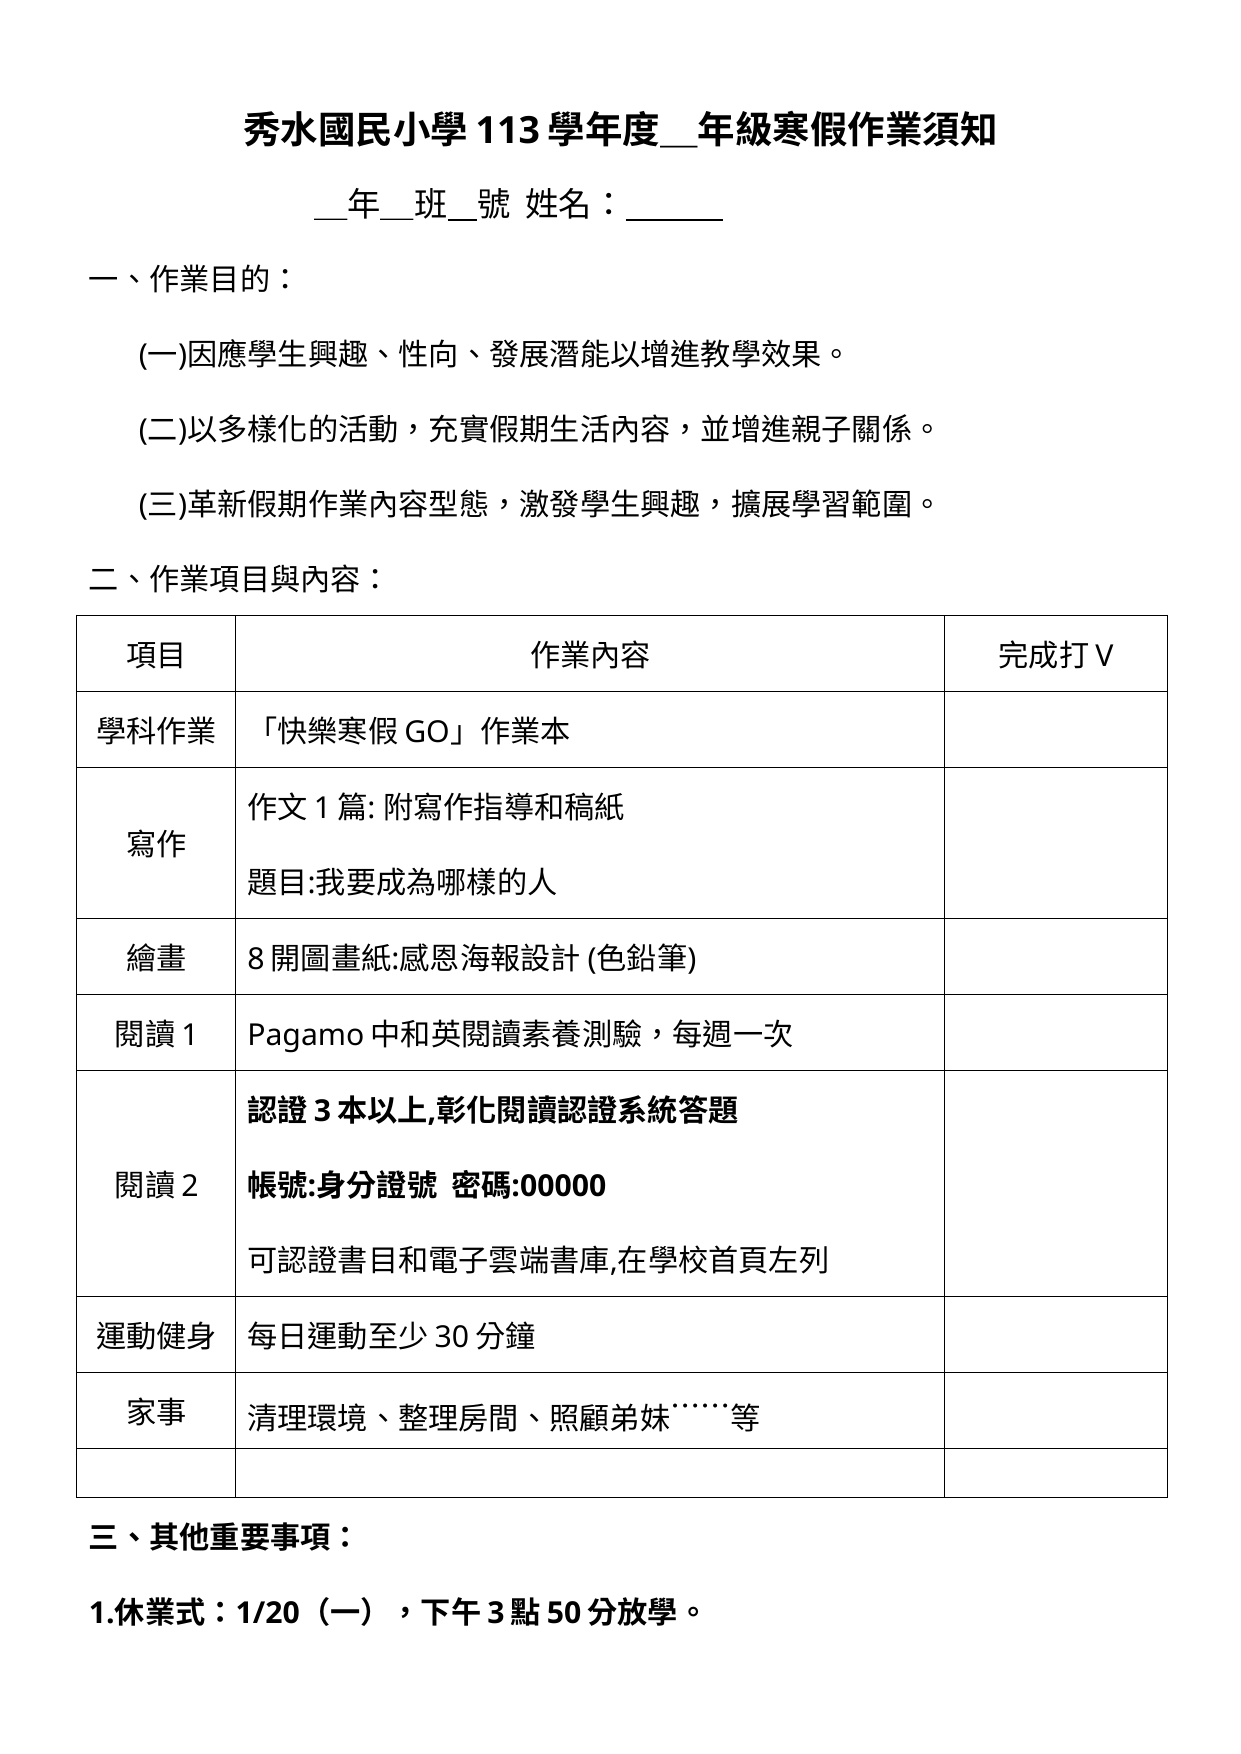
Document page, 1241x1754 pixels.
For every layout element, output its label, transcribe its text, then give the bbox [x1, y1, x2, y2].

table_cell [945, 1373, 1167, 1448]
text 秀水國民小學113學年度＿年級寒假作業須知 [89, 89, 1152, 164]
table_cell 每日運動至少30分鐘 [236, 1297, 944, 1372]
table_cell [945, 768, 1167, 918]
table_header 作業內容 [236, 616, 944, 691]
table_cell [77, 1449, 235, 1497]
table_cell 運動健身 [77, 1297, 235, 1372]
table_cell 閱讀2 [77, 1071, 235, 1296]
table_cell 繪畫 [77, 919, 235, 994]
text ＿年＿班 號 姓名： [89, 164, 1152, 239]
table_cell 寫作 [77, 768, 235, 918]
table_header 完成打V [945, 616, 1167, 691]
text (一)因應學生興趣、性向、發展潛能以增進教學效果。 [139, 314, 1152, 389]
text (二)以多樣化的活動，充實假期生活內容，並增進親子關係。 [139, 389, 1152, 464]
table_cell Pagamo中和英閱讀素養測驗，每週一次 [236, 995, 944, 1070]
table_cell [236, 1449, 944, 1497]
table_cell 8開圖畫紙:感恩海報設計 (色鉛筆) [236, 919, 944, 994]
table_cell [945, 919, 1167, 994]
table_cell 學科作業 [77, 692, 235, 767]
table_cell 作文1篇: 附寫作指導和稿紙 題目:我要成為哪樣的人 [236, 768, 944, 918]
text 一、作業目的： [89, 239, 1152, 314]
table_cell 清理環境、整理房間、照顧弟妹……等 [236, 1373, 944, 1448]
text (三)革新假期作業內容型態，激發學生興趣，擴展學習範圍。 [139, 464, 1152, 539]
text 三、其他重要事項： [89, 1498, 1152, 1573]
table_cell 「快樂寒假GO」作業本 [236, 692, 944, 767]
table_cell 認證3本以上,彰化閱讀認證系統答題 帳號:身分證號 密碼:00000 可認證書目和電子雲端書庫,在學校首頁左列 [236, 1071, 944, 1296]
table_cell [945, 1449, 1167, 1497]
table_header 項目 [77, 616, 235, 691]
table_cell [945, 995, 1167, 1070]
table_cell [945, 1071, 1167, 1296]
text 二、作業項目與內容： [89, 539, 1152, 614]
table_cell 閱讀1 [77, 995, 235, 1070]
text 1.休業式：1/20（一），下午3點50分放學。 [89, 1573, 1152, 1648]
table_cell [945, 1297, 1167, 1372]
table_cell [945, 692, 1167, 767]
table_cell 家事 [77, 1373, 235, 1448]
